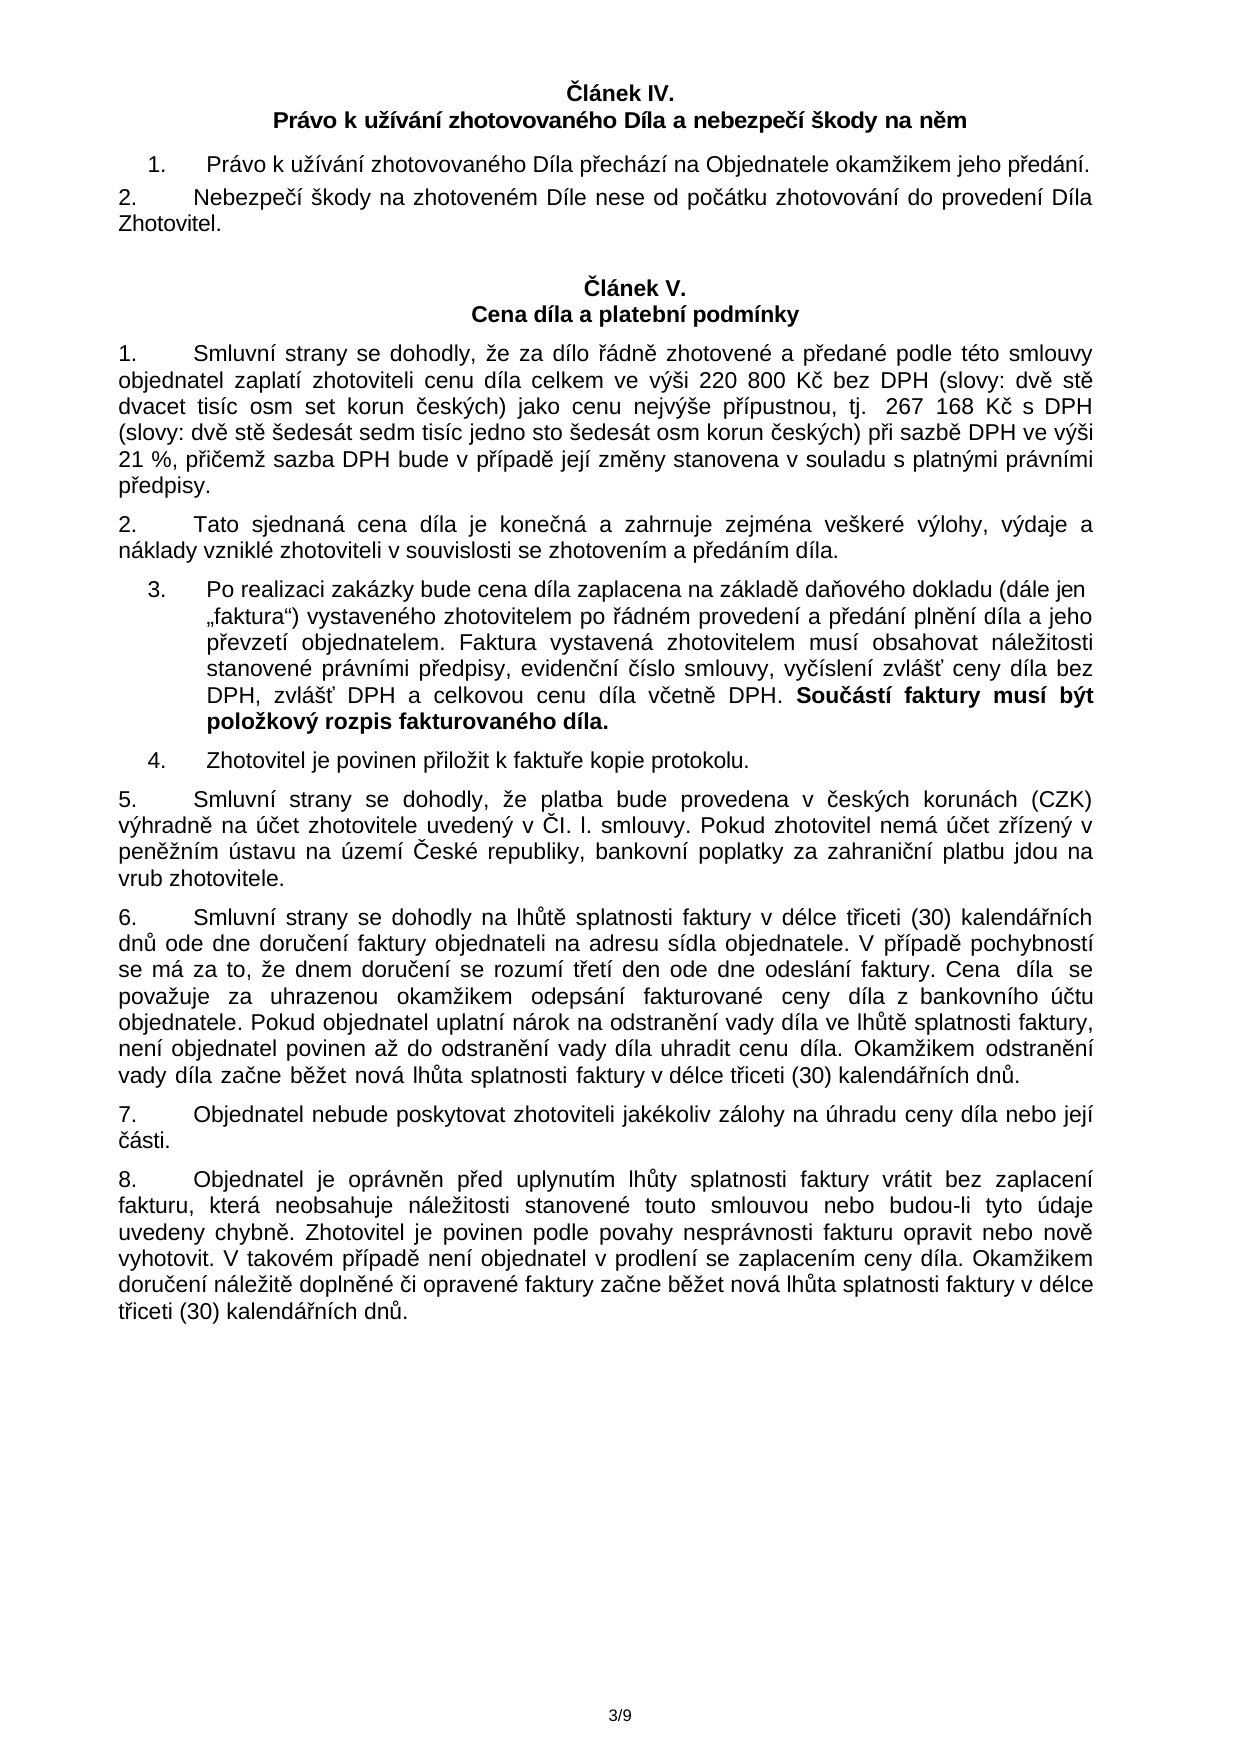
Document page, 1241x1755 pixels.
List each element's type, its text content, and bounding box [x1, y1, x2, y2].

subtitle Článek V. [163, 275, 1108, 301]
list Právo k užívání zhotovovaného Díla přechází na Objednatele okamžikem jeho předání. [147, 151, 1108, 177]
list Smluvní strany se dohodly na lhůtě splatnosti faktury v délce třiceti (30) kalendářních dnů ode dne doručení faktury objednateli na adresu sídla objednatele. V případě pochybností se má za to, že dnem doručení se rozumí třetí den ode dne odeslání faktury. Cena díla se považuje za uhrazenou okamžikem odepsání fakturované ceny díla z bankovního účtu objednatele. Pokud objednatel uplatní nárok na odstranění vady díla ve lhůtě splatnosti faktury, není objednatel povinen až do odstranění vady díla uhradit cenu díla. Okamžikem odstranění vady díla začne běžet nová lhůta splatnosti faktury v délce třiceti (30) kalendářních dnů. [118, 904, 1094, 1088]
list Tato sjednaná cena díla je konečná a zahrnuje zejména veškeré výlohy, výdaje a náklady vzniklé zhotoviteli v souvislosti se zhotovením a předáním díla. [118, 511, 1094, 564]
subtitle Článek IV. [133, 81, 1108, 107]
list Po realizaci zakázky bude cena díla zaplacena na základě daňového dokladu (dále jen [147, 576, 1108, 602]
list Objednatel je oprávněn před uplynutím lhůty splatnosti faktury vrátit bez zaplacení fakturu, která neobsahuje náležitosti stanovené touto smlouvou nebo budou-li tyto údaje uvedeny chybně. Zhotovitel je povinen podle povahy nesprávnosti fakturu opravit nebo nově vyhotovit. V takovém případě není objednatel v prodlení se zaplacením ceny díla. Okamžikem doručení náležitě doplněné či opravené faktury začne běžet nová lhůta splatnosti faktury v délce třiceti (30) kalendářních dnů. [118, 1166, 1094, 1324]
text „faktura“) vystaveného zhotovitelem po řádném provedení a předání plnění díla a jeho převzetí objednatelem. Faktura vystavená zhotovitelem musí obsahovat náležitosti stanovené právními předpisy, evidenční číslo smlouvy, vyčíslení zvlášť ceny díla bez DPH, zvlášť DPH a celkovou cenu díla včetně DPH. Součástí faktury musí být položkový rozpis fakturovaného díla. [206, 603, 1094, 734]
list Nebezpečí škody na zhotoveném Díle nese od počátku zhotovování do provedení Díla Zhotovitel. [118, 183, 1093, 236]
list Smluvní strany se dohodly, že platba bude provedena v českých korunách (CZK) výhradně na účet zhotovitele uvedený v ČI. l. smlouvy. Pokud zhotovitel nemá účet zřízený v peněžním ústavu na území České republiky, bankovní poplatky za zahraniční platbu jdou na vrub zhotovitele. [118, 786, 1093, 891]
list Objednatel nebude poskytovat zhotoviteli jakékoliv zálohy na úhradu ceny díla nebo její části. [118, 1101, 1093, 1153]
list Smluvní strany se dohodly, že za dílo řádně zhotovené a předané podle této smlouvy objednatel zaplatí zhotoviteli cenu díla celkem ve výši 220 800 Kč bez DPH (slovy: dvě stě dvacet tisíc osm set korun českých) jako cenu nejvýše přípustnou, tj. 267 168 Kč s DPH (slovy: dvě stě šedesát sedm tisíc jedno sto šedesát osm korun českých) při sazbě DPH ve výši 21 %, přičemž sazba DPH bude v případě její změny stanovena v souladu s platnými právními předpisy. [118, 340, 1094, 498]
text Cena díla a platební podmínky [162, 301, 1108, 328]
list Zhotovitel je povinen přiložit k faktuře kopie protokolu. [147, 747, 1108, 773]
text Právo k užívání zhotovovaného Díla a nebezpečí škody na něm [162, 107, 1078, 133]
